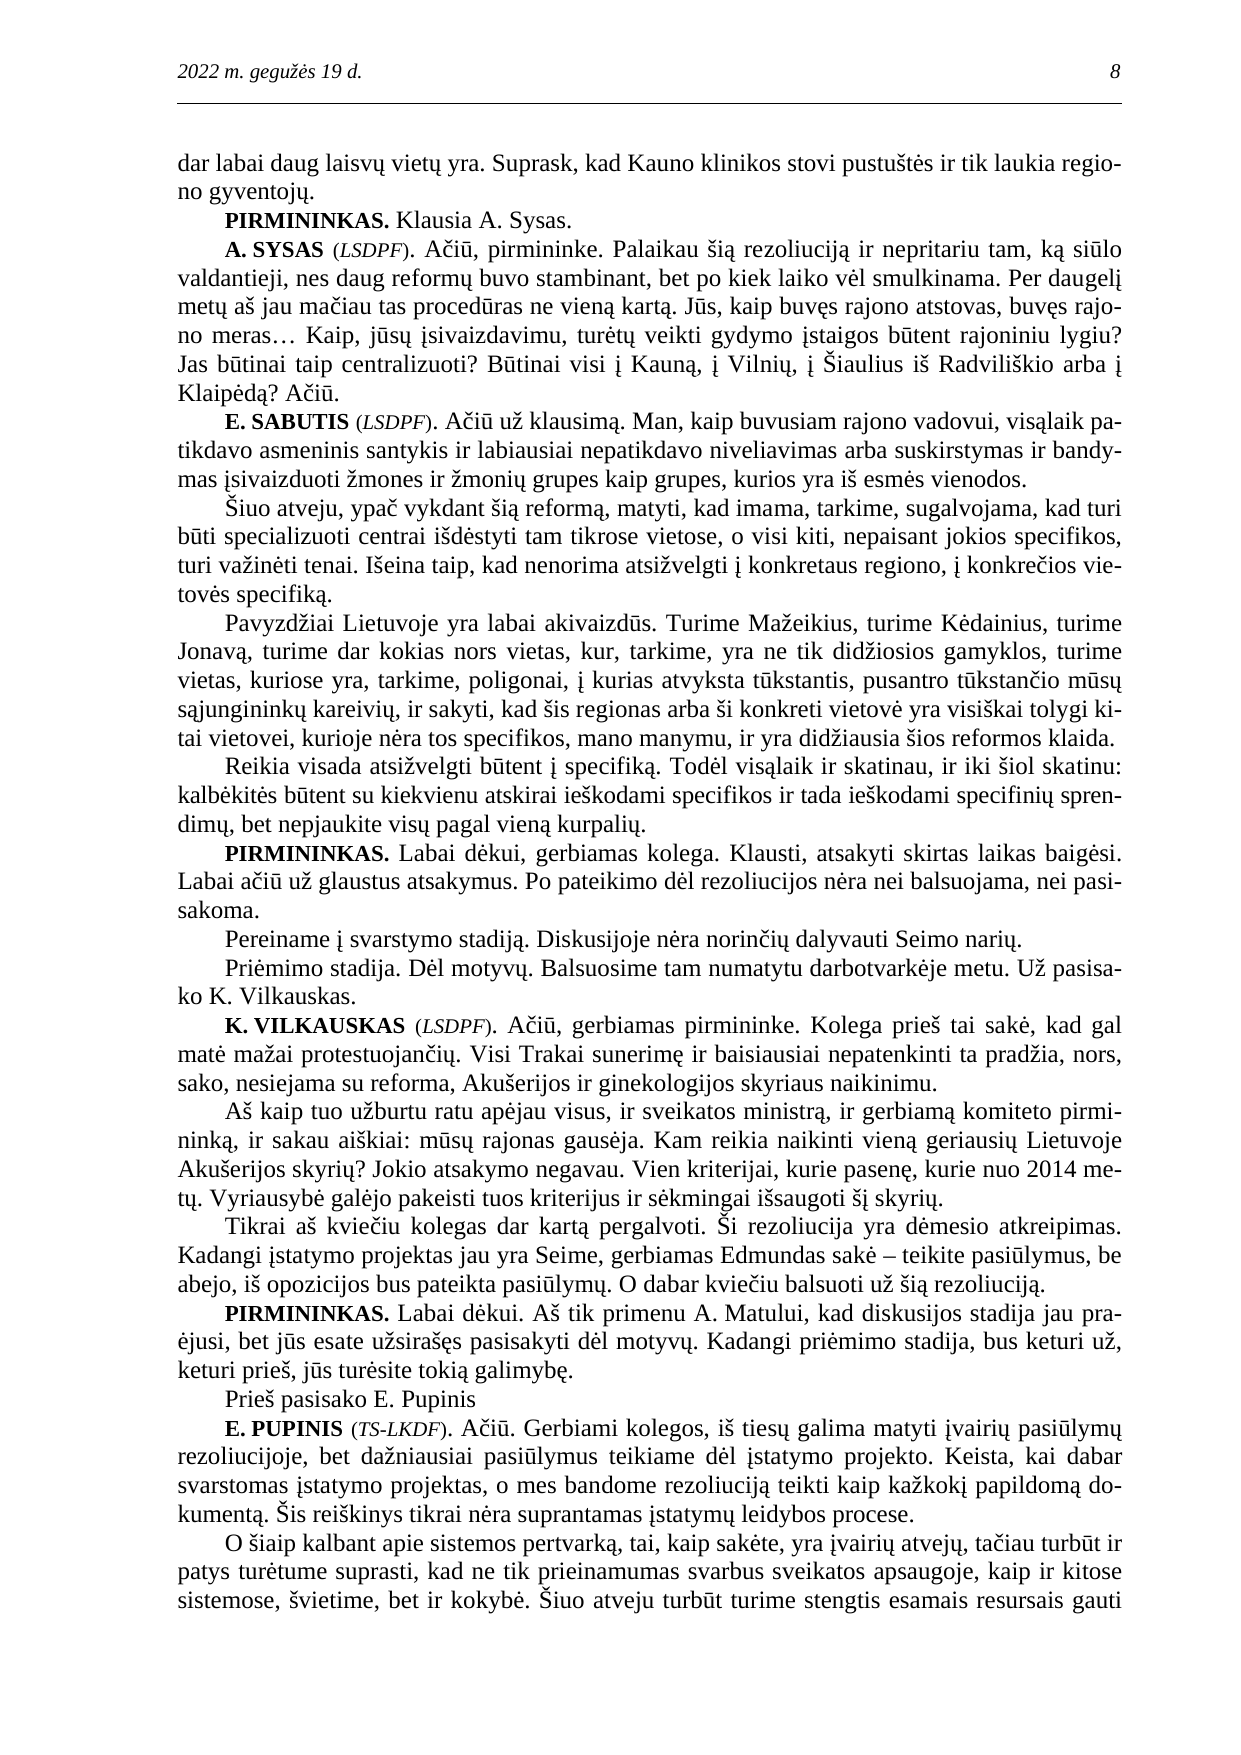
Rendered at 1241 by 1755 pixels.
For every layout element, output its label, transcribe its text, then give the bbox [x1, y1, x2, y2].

text Rei­kia vi­sa­da at­si­žvelg­ti bū­tent į spe­ci­fi­ką. To­dėl vi­są­laik ir ska­ti­nau, ir iki šiol ska­ti­nu: kal­bė­ki­tės bū­tent su kiek­vie­nu at­ski­rai ieš­ko­da­mi spe­ci­fi­kos ir ta­da ieš­ko­da­mi spe­ci­fi­nių spren­di­mų, bet ne­pjau­ki­te vi­sų pa­gal vie­ną kur­pa­lių. [177, 751, 1122, 838]
text Tik­rai aš kvie­čiu ko­le­gas dar kar­tą per­gal­vo­ti. Ši re­zo­liu­ci­ja yra dė­me­sio at­krei­pi­mas. Ka­dan­gi įsta­ty­mo pro­jek­tas jau yra Sei­me, ger­bia­mas Ed­mun­das sa­kė – tei­ki­te pa­siū­ly­mus, be abe­jo, iš opo­zi­ci­jos bus pa­teik­ta pa­siū­ly­mų. O da­bar kvie­čiu bal­suo­ti už šią re­zo­liu­ci­ją. [177, 1211, 1122, 1298]
text A. SYSAS (LSDPF). Ačiū, pir­mi­nin­ke. Pa­lai­kau šią re­zo­liu­ci­ją ir ne­pri­tariu tam, ką siū­lo val­dan­tie­ji, nes daug re­for­mų bu­vo stam­bi­nant, bet po kiek lai­ko vėl smul­ki­na­ma. Per dau­ge­lį me­tų aš jau ma­čiau tas pro­ce­dū­ras ne vie­ną kar­tą. Jūs, kaip bu­vęs ra­jo­no at­sto­vas, bu­vęs ra­jo­no me­ras… Kaip, jū­sų įsi­vaiz­da­vi­mu, tu­rė­tų veik­ti gy­dy­mo įstai­gos bū­tent ra­jo­ni­niu ly­giu? Jas bū­ti­nai taip cen­tra­li­zuo­ti? Bū­ti­nai vi­si į Kau­ną, į Vil­nių, į Šiau­lius iš Rad­vi­liš­kio ar­ba į Klai­pė­dą? Ačiū. [177, 234, 1122, 406]
text dar la­bai daug lais­vų vie­tų yra. Su­prask, kad Kau­no kli­ni­kos sto­vi pus­tuš­tės ir tik lau­kia re­gio­no gy­ven­to­jų. [177, 148, 1122, 205]
text PIRMININKAS. La­bai dė­kui. Aš tik pri­me­nu A. Ma­tu­lui, kad dis­ku­si­jos sta­di­ja jau pra­ėju­si, bet jūs esa­te už­si­ra­šęs pa­si­sa­ky­ti dėl mo­ty­vų. Ka­dan­gi pri­ėmi­mo sta­di­ja, bus ke­tu­ri už, ke­tu­ri prieš, jūs tu­rė­si­te to­kią ga­li­my­bę. [177, 1298, 1122, 1384]
text Pri­ėmi­mo sta­di­ja. Dėl mo­ty­vų. Bal­suo­si­me tam nu­ma­ty­tu dar­bo­tvarkėje me­tu. Už pa­si­sa­ko K. Vil­kaus­kas. [177, 953, 1122, 1010]
text PIRMININKAS. Klau­sia A. Sy­sas. [177, 205, 1122, 234]
text Prieš pa­si­sa­ko E. Pu­pi­nis [177, 1384, 1122, 1413]
text E. SABUTIS (LSDPF). Ačiū už klau­si­mą. Man, kaip bu­vu­siam ra­jo­no va­do­vui, vi­są­laik pa­tik­da­vo as­me­ni­nis san­ty­kis ir la­biau­siai ne­pa­tik­da­vo ni­ve­lia­vi­mas ar­ba su­skirs­ty­mas ir ban­dy­mas įsi­vaiz­duo­ti žmo­nes ir žmo­nių gru­pes kaip gru­pes, ku­rios yra iš es­mės vie­no­dos. [177, 406, 1122, 493]
text O šiaip kal­bant apie sis­te­mos per­tvar­ką, tai, kaip sa­kė­te, yra įvai­rių at­ve­jų, ta­čiau tur­būt ir pa­tys tu­rė­tu­me su­pras­ti, kad ne tik pri­ei­na­mu­mas svar­bus svei­ka­tos ap­sau­go­je, kaip ir ki­to­se sis­te­mo­se, švie­ti­me, bet ir ko­ky­bė. Šiuo at­ve­ju tur­būt tu­ri­me steng­tis esa­mais re­sur­sais gau­ti [177, 1528, 1122, 1614]
text Aš kaip tuo už­bur­tu ra­tu apė­jau vi­sus, ir svei­ka­tos mi­nist­rą, ir ger­bia­mą ko­mi­te­to pir­mi­nin­ką, ir sa­kau aiš­kiai: mū­sų ra­jo­nas gau­sė­ja. Kam rei­kia nai­kin­ti vie­ną ge­riau­sių Lie­tu­vo­je Aku­še­ri­jos sky­rių? Jo­kio at­sa­ky­mo ne­ga­vau. Vien kri­te­ri­jai, ku­rie pa­se­nę, ku­rie nuo 2014 me­tų. Vy­riau­sy­bė ga­lė­jo pa­keis­ti tuos kri­te­ri­jus ir sėk­min­gai iš­sau­go­ti šį sky­rių. [177, 1096, 1122, 1211]
text E. PUPINIS (TS-LKDF). Ačiū. Ger­bia­mi ko­le­gos, iš tie­sų ga­li­ma ma­ty­ti įvai­rių pa­siū­ly­mų re­zo­liu­ci­jo­je, bet daž­niau­siai pa­siū­ly­mus tei­kia­me dėl įsta­ty­mo pro­jek­to. Keis­ta, kai da­bar svars­to­mas įsta­ty­mo pro­jek­tas, o mes ban­do­me re­zo­liu­ci­ją teik­ti kaip kaž­ko­kį pa­pil­do­mą do­ku­men­tą. Šis reiš­ki­nys tik­rai nė­ra su­pran­ta­mas įsta­ty­mų lei­dy­bos pro­ce­se. [177, 1413, 1122, 1528]
text Pa­vyz­džiai Lie­tu­vo­je yra la­bai aki­vaiz­dūs. Tu­ri­me Ma­žei­kius, tu­ri­me Kė­dai­nius, tu­ri­me Jo­na­vą, tu­ri­me dar ko­kias nors vie­tas, kur, tar­ki­me, yra ne tik di­džio­sios ga­myk­los, tu­ri­me vie­tas, ku­rio­se yra, tar­ki­me, po­li­go­nai, į ku­rias at­vyks­ta tūks­tan­tis, pus­an­tro tūks­tan­čio mū­sų są­jun­gi­nin­kų ka­rei­vių, ir sa­ky­ti, kad šis re­gio­nas ar­ba ši kon­kre­ti vie­to­vė yra vi­siš­kai to­ly­gi ki­tai vie­to­vei, ku­rio­je nė­ra tos spe­ci­fi­kos, ma­no ma­ny­mu, ir yra di­džiau­sia šios re­for­mos klai­da. [177, 608, 1122, 751]
text K. VILKAUSKAS (LSDPF). Ačiū, ger­bia­mas pir­mi­nin­ke. Ko­le­ga prieš tai sa­kė, kad gal ma­tė ma­žai pro­tes­tuo­jan­čių. Vi­si Tra­kai su­ne­ri­mę ir bai­siau­siai ne­pa­ten­kin­ti ta pra­džia, nors, sa­ko, ne­sie­ja­ma su re­for­ma, Aku­še­ri­jos ir gi­ne­ko­lo­gi­jos sky­riaus nai­ki­ni­mu. [177, 1010, 1122, 1096]
text PIRMININKAS. La­bai dė­kui, ger­bia­mas ko­le­ga. Klaus­ti, at­sa­ky­ti skir­tas lai­kas bai­gė­si. La­bai ačiū už glaus­tus at­sa­ky­mus. Po pa­tei­ki­mo dėl re­zo­liu­ci­jos nė­ra nei bal­suo­ja­ma, nei pa­si­sa­ko­ma. [177, 838, 1122, 924]
text Šiuo at­ve­ju, ypač vyk­dant šią re­for­mą, ma­ty­ti, kad ima­ma, tar­ki­me, su­gal­vo­ja­ma, kad tu­ri bū­ti spe­cia­li­zuo­ti cen­trai iš­dės­ty­ti tam tik­ro­se vie­to­se, o vi­si ki­ti, ne­pai­sant jo­kios spe­ci­fi­kos, tu­ri va­ži­nė­ti te­nai. Iš­ei­na taip, kad ne­no­ri­ma at­si­žvelg­ti į kon­kre­taus re­gio­no, į kon­kre­čios vie­to­vės spe­ci­fi­ką. [177, 493, 1122, 608]
text Per­ei­na­me į svars­ty­mo sta­di­ją. Dis­ku­si­jo­je nė­ra no­rin­čių da­ly­vau­ti Sei­mo na­rių. [177, 924, 1122, 953]
